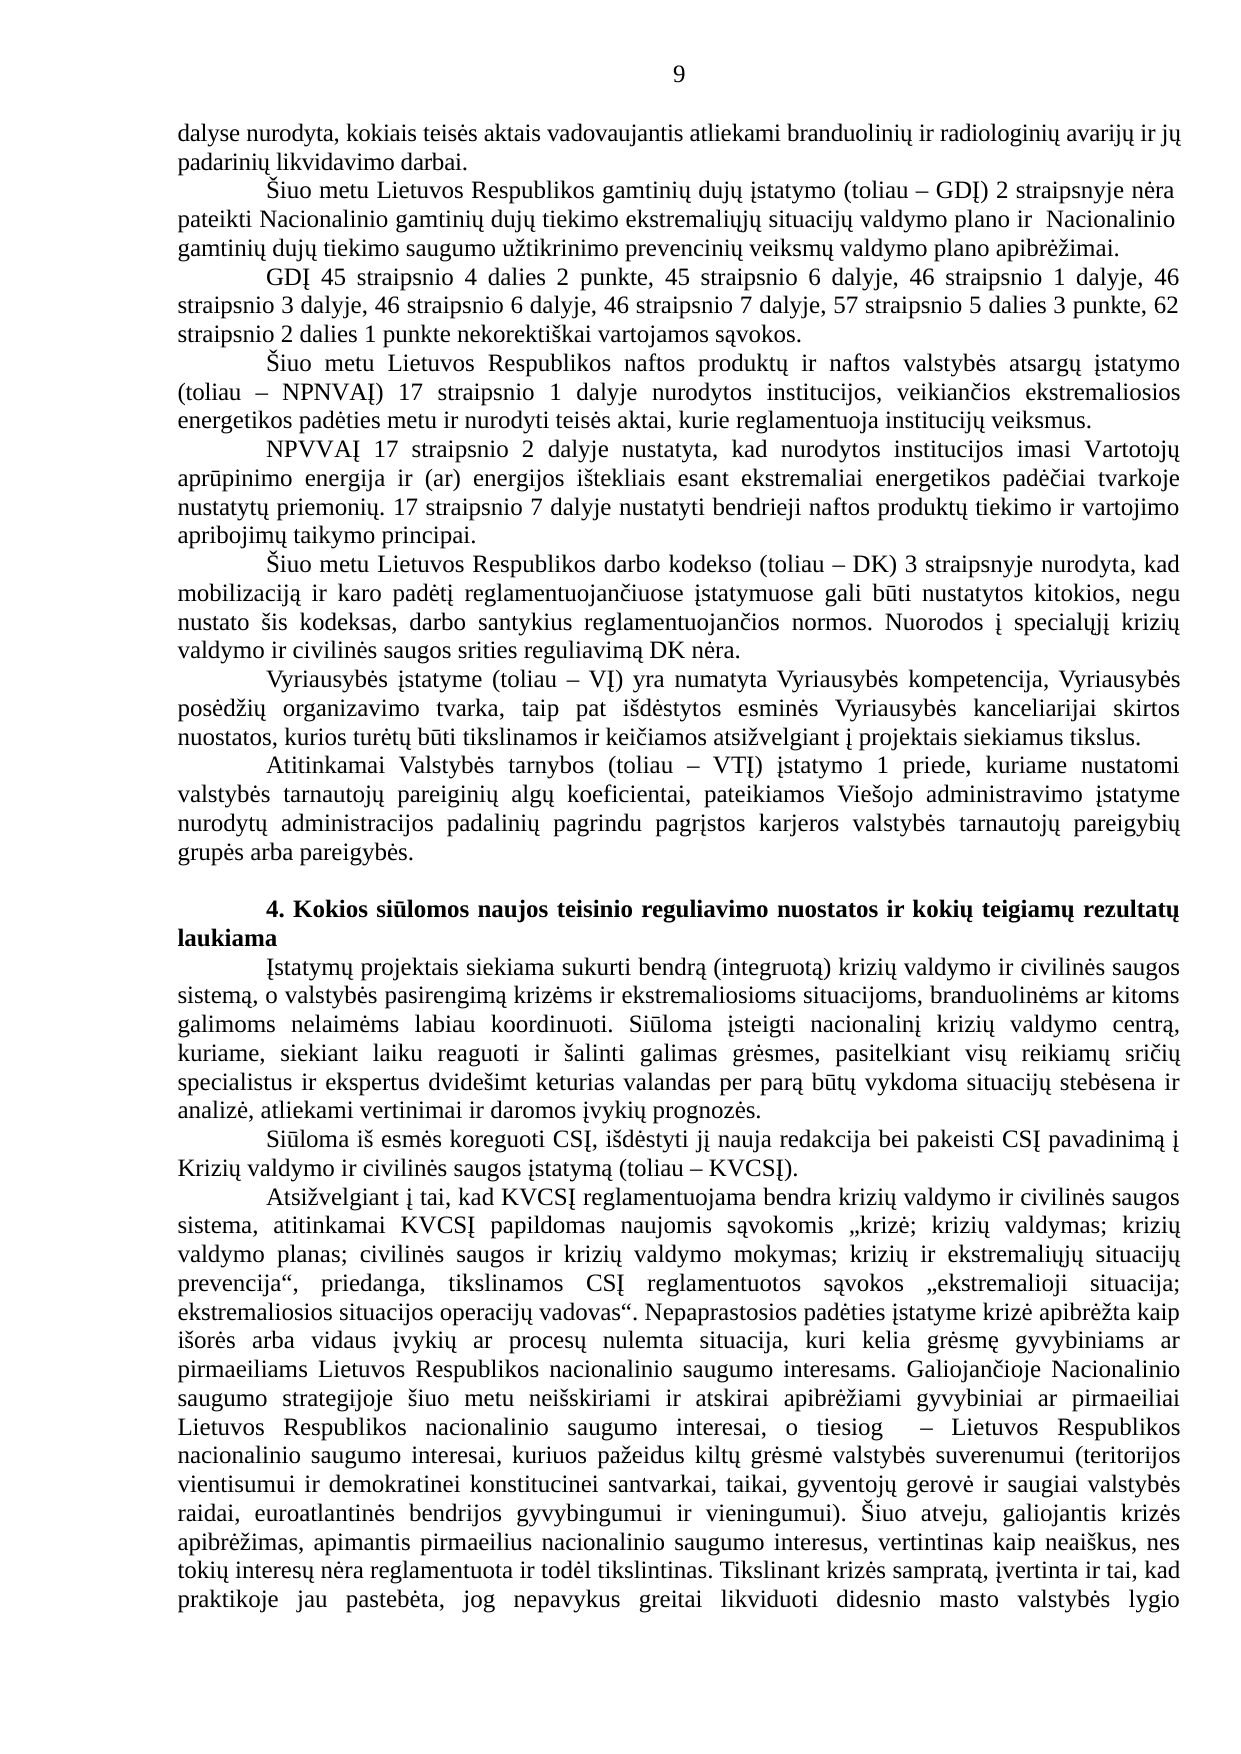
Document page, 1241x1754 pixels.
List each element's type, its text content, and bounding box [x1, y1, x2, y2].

text Įstatymų projektais siekiama sukurti bendrą (integruotą) krizių valdymo ir civilinės saugos sistemą, o valstybės pasirengimą krizėms ir ekstremaliosioms situacijoms, branduolinėms ar kitoms galimoms nelaimėms labiau koordinuoti. Siūloma įsteigti nacionalinį krizių valdymo centrą, kuriame, siekiant laiku reaguoti ir šalinti galimas grėsmes, pasitelkiant visų reikiamų sričių specialistus ir ekspertus dvidešimt keturias valandas per parą būtų vykdoma situacijų stebėsena ir analizė, atliekami vertinimai ir daromos įvykių prognozės. [177, 952, 1181, 1124]
text dalyse nurodyta, kokiais teisės aktais vadovaujantis atliekami branduolinių ir radiologinių avarijų ir jų padarinių likvidavimo darbai. [177, 118, 1181, 176]
text Šiuo metu Lietuvos Respublikos naftos produktų ir naftos valstybės atsargų įstatymo (toliau – NPNVAĮ) 17 straipsnio 1 dalyje nurodytos institucijos, veikiančios ekstremaliosios energetikos padėties metu ir nurodyti teisės aktai, kurie reglamentuoja institucijų veiksmus. [177, 348, 1181, 434]
text Atitinkamai Valstybės tarnybos (toliau – VTĮ) įstatymo 1 priede, kuriame nustatomi valstybės tarnautojų pareiginių algų koeficientai, pateikiamos Viešojo administravimo įstatyme nurodytų administracijos padalinių pagrindu pagrįstos karjeros valstybės tarnautojų pareigybių grupės arba pareigybės. [177, 751, 1181, 866]
text NPVVAĮ 17 straipsnio 2 dalyje nustatyta, kad nurodytos institucijos imasi Vartotojų aprūpinimo energija ir (ar) energijos ištekliais esant ekstremaliai energetikos padėčiai tvarkoje nustatytų priemonių. 17 straipsnio 7 dalyje nustatyti bendrieji naftos produktų tiekimo ir vartojimo apribojimų taikymo principai. [177, 434, 1181, 549]
text Atsižvelgiant į tai, kad KVCSĮ reglamentuojama bendra krizių valdymo ir civilinės saugos sistema, atitinkamai KVCSĮ papildomas naujomis sąvokomis „krizė; krizių valdymas; krizių valdymo planas; civilinės saugos ir krizių valdymo mokymas; krizių ir ekstremaliųjų situacijų prevencija“, priedanga, tikslinamos CSĮ reglamentuotos sąvokos „ekstremalioji situacija; ekstremaliosios situacijos operacijų vadovas“. Nepaprastosios padėties įstatyme krizė apibrėžta kaip išorės arba vidaus įvykių ar procesų nulemta situacija, kuri kelia grėsmę gyvybiniams ar pirmaeiliams Lietuvos Respublikos nacionalinio saugumo interesams. Galiojančioje Nacionalinio saugumo strategijoje šiuo metu neišskiriami ir atskirai apibrėžiami gyvybiniai ar pirmaeiliai Lietuvos Respublikos nacionalinio saugumo interesai, o tiesiog – Lietuvos Respublikos nacionalinio saugumo interesai, kuriuos pažeidus kiltų grėsmė valstybės suverenumui (teritorijos vientisumui ir demokratinei konstitucinei santvarkai, taikai, gyventojų gerovė ir saugiai valstybės raidai, euroatlantinės bendrijos gyvybingumui ir vieningumui). Šiuo atveju, galiojantis krizės apibrėžimas, apimantis pirmaeilius nacionalinio saugumo interesus, vertintinas kaip neaiškus, nes tokių interesų nėra reglamentuota ir todėl tikslintinas. Tikslinant krizės sampratą, įvertinta ir tai, kad praktikoje jau pastebėta, jog nepavykus greitai likviduoti didesnio masto valstybės lygio [177, 1182, 1181, 1613]
text Vyriausybės įstatyme (toliau – VĮ) yra numatyta Vyriausybės kompetencija, Vyriausybės posėdžių organizavimo tvarka, taip pat išdėstytos esminės Vyriausybės kanceliarijai skirtos nuostatos, kurios turėtų būti tikslinamos ir keičiamos atsižvelgiant į projektais siekiamus tikslus. [177, 664, 1181, 751]
text GDĮ 45 straipsnio 4 dalies 2 punkte, 45 straipsnio 6 dalyje, 46 straipsnio 1 dalyje, 46 straipsnio 3 dalyje, 46 straipsnio 6 dalyje, 46 straipsnio 7 dalyje, 57 straipsnio 5 dalies 3 punkte, 62 straipsnio 2 dalies 1 punkte nekorektiškai vartojamos sąvokos. [177, 262, 1181, 348]
text Siūloma iš esmės koreguoti CSĮ, išdėstyti jį nauja redakcija bei pakeisti CSĮ pavadinimą į Krizių valdymo ir civilinės saugos įstatymą (toliau – KVCSĮ). [177, 1124, 1181, 1182]
text Šiuo metu Lietuvos Respublikos darbo kodekso (toliau – DK) 3 straipsnyje nurodyta, kad mobilizaciją ir karo padėtį reglamentuojančiuose įstatymuose gali būti nustatytos kitokios, negu nustato šis kodeksas, darbo santykius reglamentuojančios normos. Nuorodos į specialųjį krizių valdymo ir civilinės saugos srities reguliavimą DK nėra. [177, 549, 1181, 664]
text Šiuo metu Lietuvos Respublikos gamtinių dujų įstatymo (toliau – GDĮ) 2 straipsnyje nėra pateikti Nacionalinio gamtinių dujų tiekimo ekstremaliųjų situacijų valdymo plano ir Nacionalinio gamtinių dujų tiekimo saugumo užtikrinimo prevencinių veiksmų valdymo plano apibrėžimai. [177, 176, 1176, 262]
text 4. Kokios siūlomos naujos teisinio reguliavimo nuostatos ir kokių teigiamų rezultatų laukiama [177, 894, 1181, 952]
